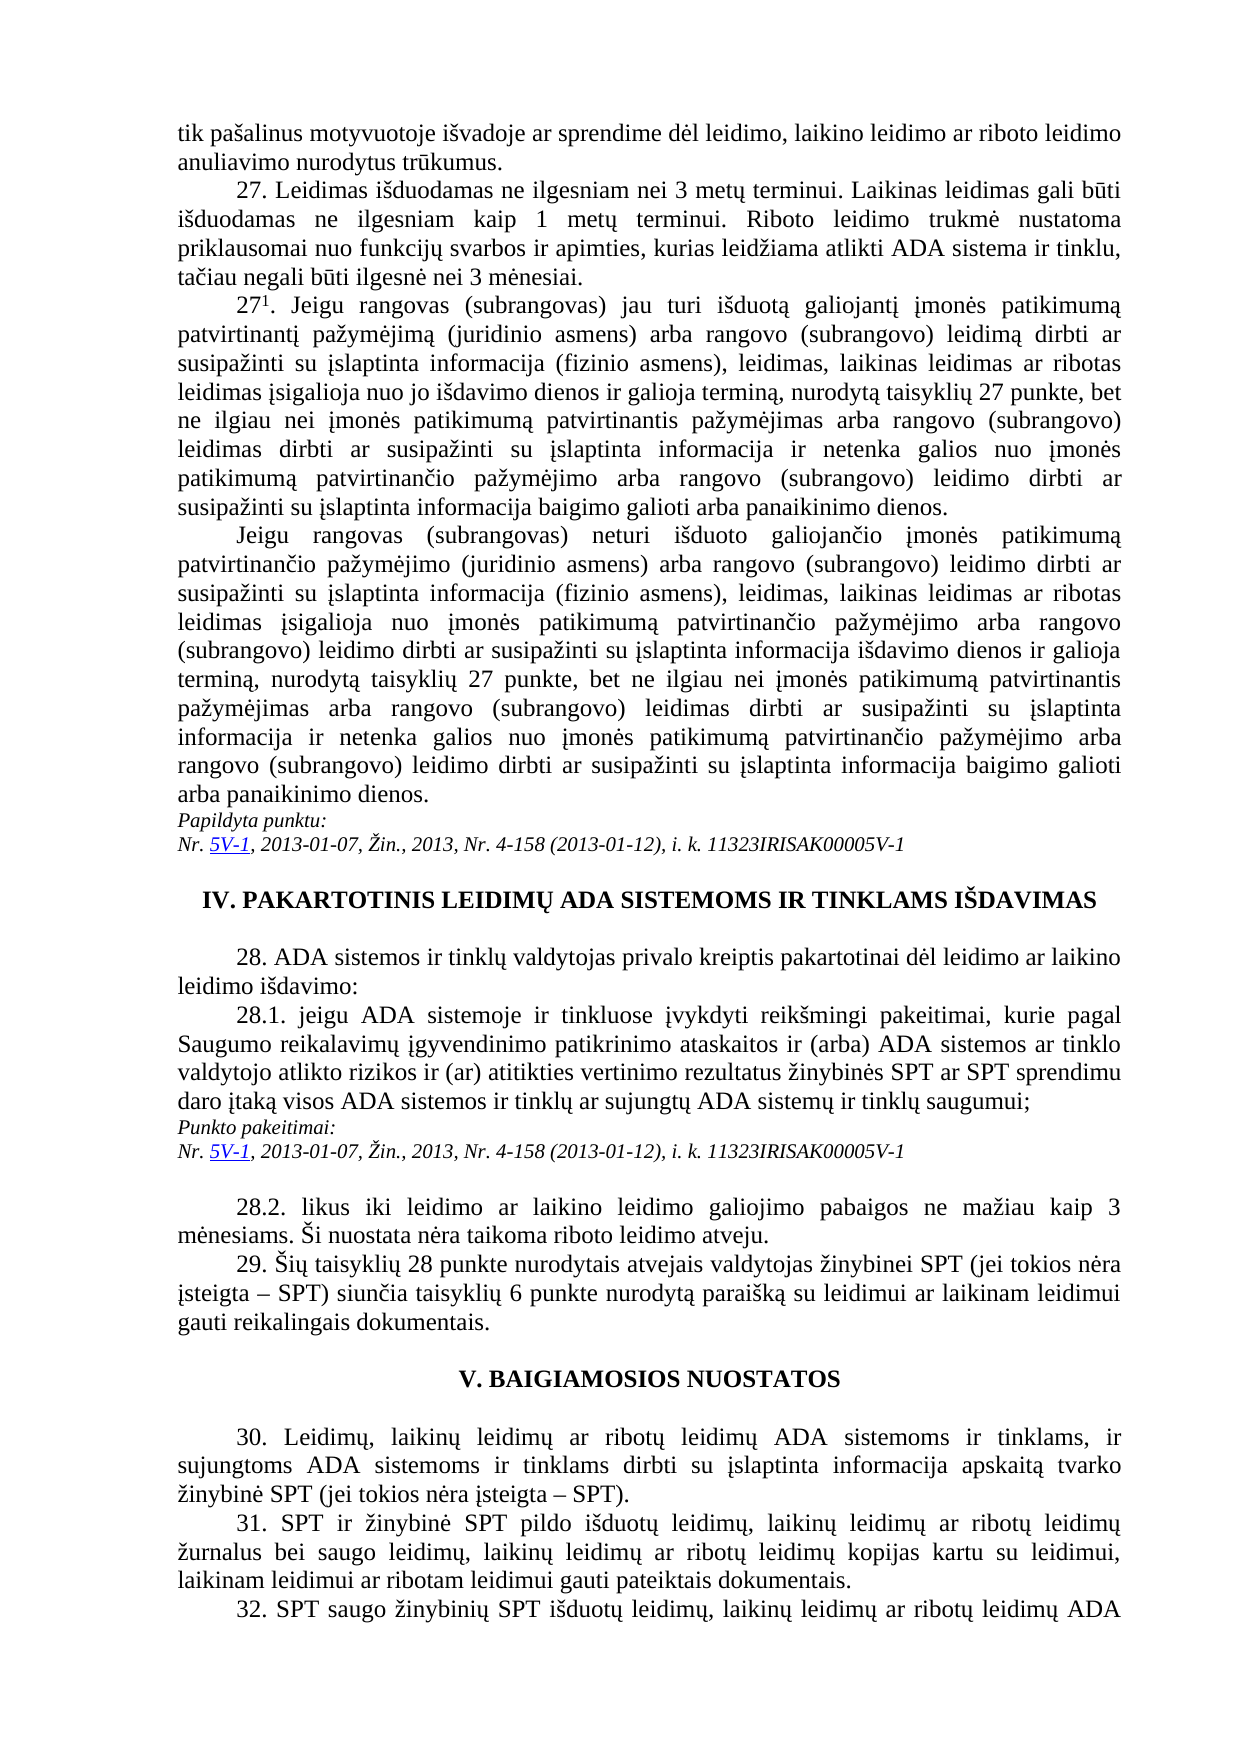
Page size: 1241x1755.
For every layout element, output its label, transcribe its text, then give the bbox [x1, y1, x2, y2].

text Punkto pakeitimai: [177, 1115, 1122, 1139]
text tik pašalinus motyvuotoje išvadoje ar sprendime dėl leidimo, laikino leidimo ar riboto leidimo anuliavimo nurodytus trūkumus. [177, 118, 1122, 176]
text 28.2. likus iki leidimo ar laikino leidimo galiojimo pabaigos ne mažiau kaip 3 mėnesiams. Ši nuostata nėra taikoma riboto leidimo atveju. [177, 1192, 1122, 1249]
text 32. SPT saugo žinybinių SPT išduotų leidimų, laikinų leidimų ar ribotų leidimų ADA [177, 1594, 1122, 1623]
text Jeigu rangovas (subrangovas) neturi išduoto galiojančio įmonės patikimumą patvirtinančio pažymėjimo (juridinio asmens) arba rangovo (subrangovo) leidimo dirbti ar susipažinti su įslaptinta informacija (fizinio asmens), leidimas, laikinas leidimas ar ribotas leidimas įsigalioja nuo įmonės patikimumą patvirtinančio pažymėjimo arba rangovo (subrangovo) leidimo dirbti ar susipažinti su įslaptinta informacija išdavimo dienos ir galioja terminą, nurodytą taisyklių 27 punkte, bet ne ilgiau nei įmonės patikimumą patvirtinantis pažymėjimas arba rangovo (subrangovo) leidimas dirbti ar susipažinti su įslaptinta informacija ir netenka galios nuo įmonės patikimumą patvirtinančio pažymėjimo arba rangovo (subrangovo) leidimo dirbti ar susipažinti su įslaptinta informacija baigimo galioti arba panaikinimo dienos. [177, 521, 1122, 808]
text 29. Šių taisyklių 28 punkte nurodytais atvejais valdytojas žinybinei SPT (jei tokios nėra įsteigta – SPT) siunčia taisyklių 6 punkte nurodytą paraišką su leidimui ar laikinam leidimui gauti reikalingais dokumentais. [177, 1249, 1122, 1336]
text 28. ADA sistemos ir tinklų valdytojas privalo kreiptis pakartotinai dėl leidimo ar laikino leidimo išdavimo: [177, 942, 1122, 1000]
text 30. Leidimų, laikinų leidimų ar ribotų leidimų ADA sistemoms ir tinklams, ir sujungtoms ADA sistemoms ir tinklams dirbti su įslaptinta informacija apskaitą tvarko žinybinė SPT (jei tokios nėra įsteigta – SPT). [177, 1422, 1122, 1508]
text Papildyta punktu: [177, 808, 1122, 832]
text 27. Leidimas išduodamas ne ilgesniam nei 3 metų terminui. Laikinas leidimas gali būti išduodamas ne ilgesniam kaip 1 metų terminui. Riboto leidimo trukmė nustatoma priklausomai nuo funkcijų svarbos ir apimties, kurias leidžiama atlikti ADA sistema ir tinklu, tačiau negali būti ilgesnė nei 3 mėnesiai. [177, 176, 1122, 291]
text V. BAIGIAMOSIOS NUOSTATOS [177, 1364, 1122, 1393]
text 31. SPT ir žinybinė SPT pildo išduotų leidimų, laikinų leidimų ar ribotų leidimų žurnalus bei saugo leidimų, laikinų leidimų ar ribotų leidimų kopijas kartu su leidimui, laikinam leidimui ar ribotam leidimui gauti pateiktais dokumentais. [177, 1508, 1122, 1594]
text Nr. 5V-1, 2013-01-07, Žin., 2013, Nr. 4-158 (2013-01-12), i. k. 11323IRISAK00005V-1 [177, 1139, 1122, 1163]
text 28.1. jeigu ADA sistemoje ir tinkluose įvykdyti reikšmingi pakeitimai, kurie pagal Saugumo reikalavimų įgyvendinimo patikrinimo ataskaitos ir (arba) ADA sistemos ar tinklo valdytojo atlikto rizikos ir (ar) atitikties vertinimo rezultatus žinybinės SPT ar SPT sprendimu daro įtaką visos ADA sistemos ir tinklų ar sujungtų ADA sistemų ir tinklų saugumui; [177, 1000, 1122, 1115]
text IV. PAKARTOTINIS LEIDIMŲ ADA SISTEMOMS IR TINKLAMS IŠDAVIMAS [177, 885, 1122, 914]
text 271. Jeigu rangovas (subrangovas) jau turi išduotą galiojantį įmonės patikimumą patvirtinantį pažymėjimą (juridinio asmens) arba rangovo (subrangovo) leidimą dirbti ar susipažinti su įslaptinta informacija (fizinio asmens), leidimas, laikinas leidimas ar ribotas leidimas įsigalioja nuo jo išdavimo dienos ir galioja terminą, nurodytą taisyklių 27 punkte, bet ne ilgiau nei įmonės patikimumą patvirtinantis pažymėjimas arba rangovo (subrangovo) leidimas dirbti ar susipažinti su įslaptinta informacija ir netenka galios nuo įmonės patikimumą patvirtinančio pažymėjimo arba rangovo (subrangovo) leidimo dirbti ar susipažinti su įslaptinta informacija baigimo galioti arba panaikinimo dienos. [177, 291, 1122, 521]
text Nr. 5V-1, 2013-01-07, Žin., 2013, Nr. 4-158 (2013-01-12), i. k. 11323IRISAK00005V-1 [177, 832, 1122, 856]
